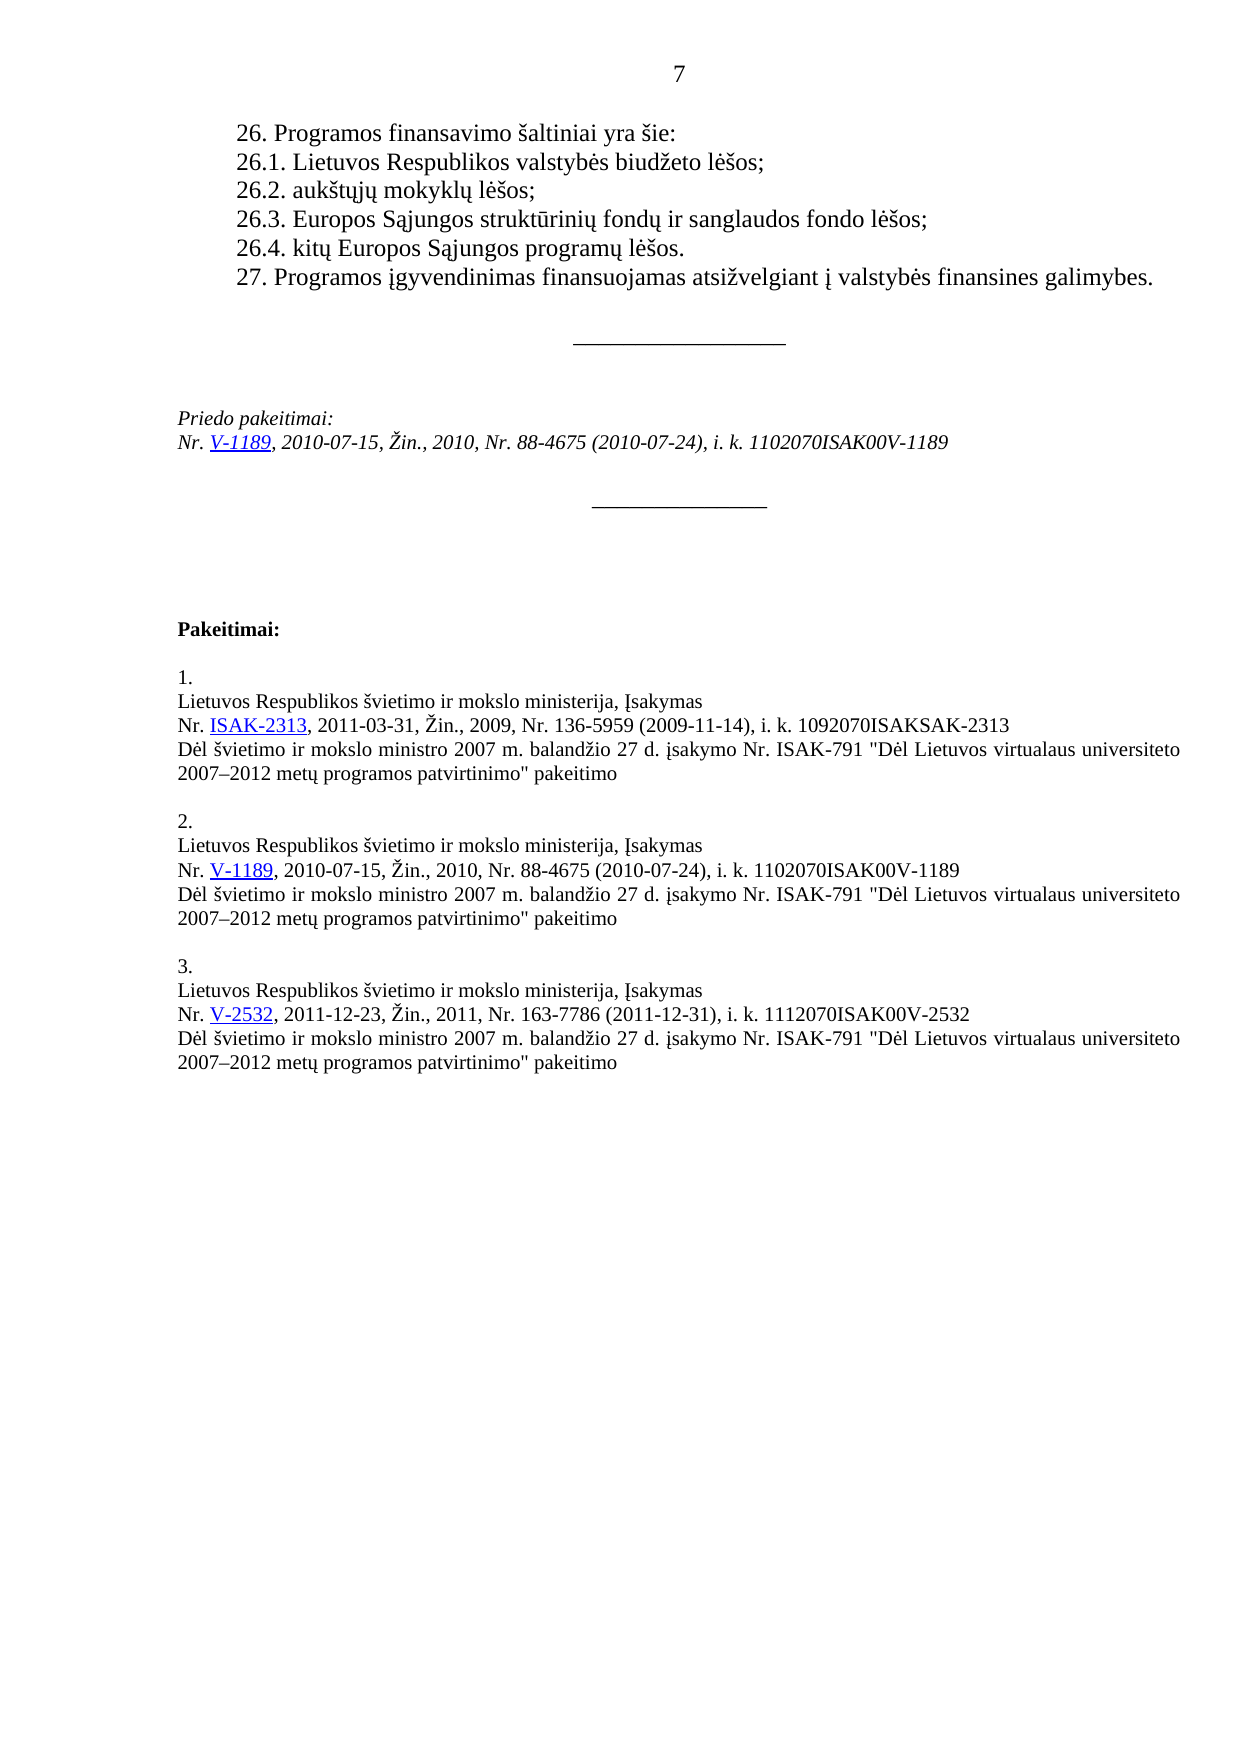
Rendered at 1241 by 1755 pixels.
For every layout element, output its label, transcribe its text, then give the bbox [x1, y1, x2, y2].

text 26.3. Europos Sąjungos struktūrinių fondų ir sanglaudos fondo lėšos; [177, 204, 1181, 233]
text Nr. V-2532, 2011-12-23, Žin., 2011, Nr. 163-7786 (2011-12-31), i. k. 1112070ISAK00V-2532 [177, 1002, 1181, 1026]
text 26. Programos finansavimo šaltiniai yra šie: [177, 118, 1181, 147]
text Dėl švietimo ir mokslo ministro 2007 m. balandžio 27 d. įsakymo Nr. ISAK-791 "Dėl Lietuvos virtualaus universiteto 2007–2012 metų programos patvirtinimo" pakeitimo [177, 882, 1181, 930]
text 1. [177, 665, 1181, 689]
text Lietuvos Respublikos švietimo ir mokslo ministerija, Įsakymas [177, 833, 1181, 857]
text 27. Programos įgyvendinimas finansuojamas atsižvelgiant į valstybės finansines galimybes. [177, 262, 1181, 291]
text 26.1. Lietuvos Respublikos valstybės biudžeto lėšos; [177, 147, 1181, 176]
text Dėl švietimo ir mokslo ministro 2007 m. balandžio 27 d. įsakymo Nr. ISAK-791 "Dėl Lietuvos virtualaus universiteto 2007–2012 metų programos patvirtinimo" pakeitimo [177, 1026, 1181, 1074]
text 26.4. kitų Europos Sąjungos programų lėšos. [177, 233, 1181, 262]
text ______________ [177, 482, 1181, 511]
text Nr. V-1189, 2010-07-15, Žin., 2010, Nr. 88-4675 (2010-07-24), i. k. 1102070ISAK00V-1189 [177, 430, 1181, 454]
text 26.2. aukštųjų mokyklų lėšos; [177, 176, 1181, 204]
text Nr. ISAK-2313, 2011-03-31, Žin., 2009, Nr. 136-5959 (2009-11-14), i. k. 1092070ISAKSAK-2313 [177, 713, 1181, 737]
text Lietuvos Respublikos švietimo ir mokslo ministerija, Įsakymas [177, 689, 1181, 713]
text 3. [177, 954, 1181, 978]
text 2. [177, 809, 1181, 833]
text Nr. V-1189, 2010-07-15, Žin., 2010, Nr. 88-4675 (2010-07-24), i. k. 1102070ISAK00V-1189 [177, 857, 1181, 882]
text Pakeitimai: [177, 617, 1181, 641]
text Lietuvos Respublikos švietimo ir mokslo ministerija, Įsakymas [177, 978, 1181, 1002]
text Dėl švietimo ir mokslo ministro 2007 m. balandžio 27 d. įsakymo Nr. ISAK-791 "Dėl Lietuvos virtualaus universiteto 2007–2012 metų programos patvirtinimo" pakeitimo [177, 737, 1181, 785]
text Priedo pakeitimai: [177, 406, 1181, 430]
text _________________ [177, 319, 1181, 348]
